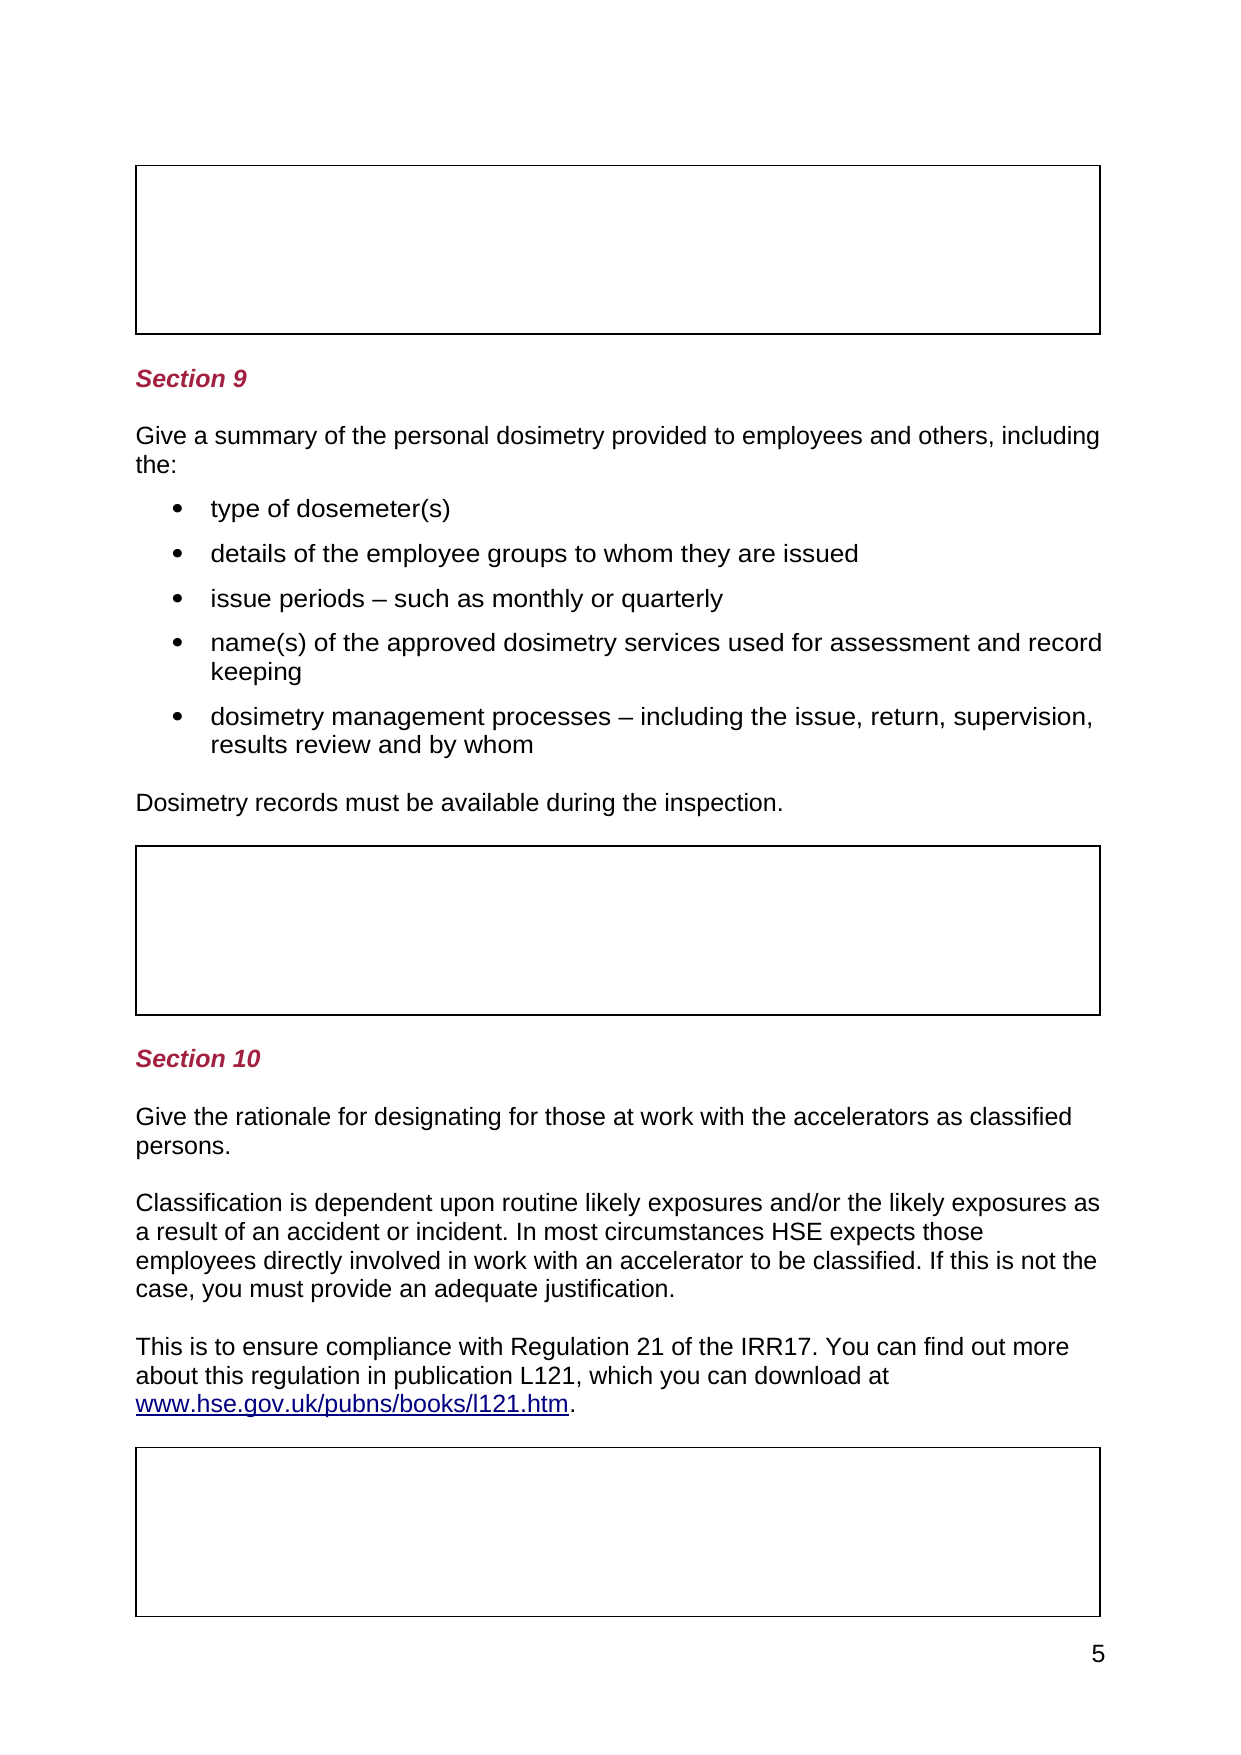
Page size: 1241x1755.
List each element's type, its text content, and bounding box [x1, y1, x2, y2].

subtitle Section 10 [135, 1044, 1105, 1073]
text Dosimetry records must be available during the inspection. [135, 788, 1105, 817]
list details of the employee groups to whom they are issued [173, 539, 1105, 568]
subtitle Section 9 [135, 364, 1105, 392]
text This is to ensure compliance with Regulation 21 of the IRR17. You can find out more about this regulation in publication L121, which you can download at www.hse.gov.uk/pubns/books/l121.htm. [135, 1332, 1105, 1418]
list issue periods – such as monthly or quarterly [173, 583, 1105, 612]
text Give the rationale for designating for those at work with the accelerators as classified persons. [135, 1102, 1105, 1159]
list type of dosemeter(s) [173, 494, 1105, 523]
list name(s) of the approved dosimetry services used for assessment and record keeping [173, 628, 1105, 686]
text Give a summary of the personal dosimetry provided to employees and others, including the: [135, 421, 1105, 479]
text Classification is dependent upon routine likely exposures and/or the likely exposures as a result of an accident or incident. In most circumstances HSE expects those employees directly involved in work with an accelerator to be classified. If this is not the case, you must provide an adequate justification. [135, 1188, 1105, 1303]
list dosimetry management processes – including the issue, return, supervision, results review and by whom [173, 701, 1105, 759]
